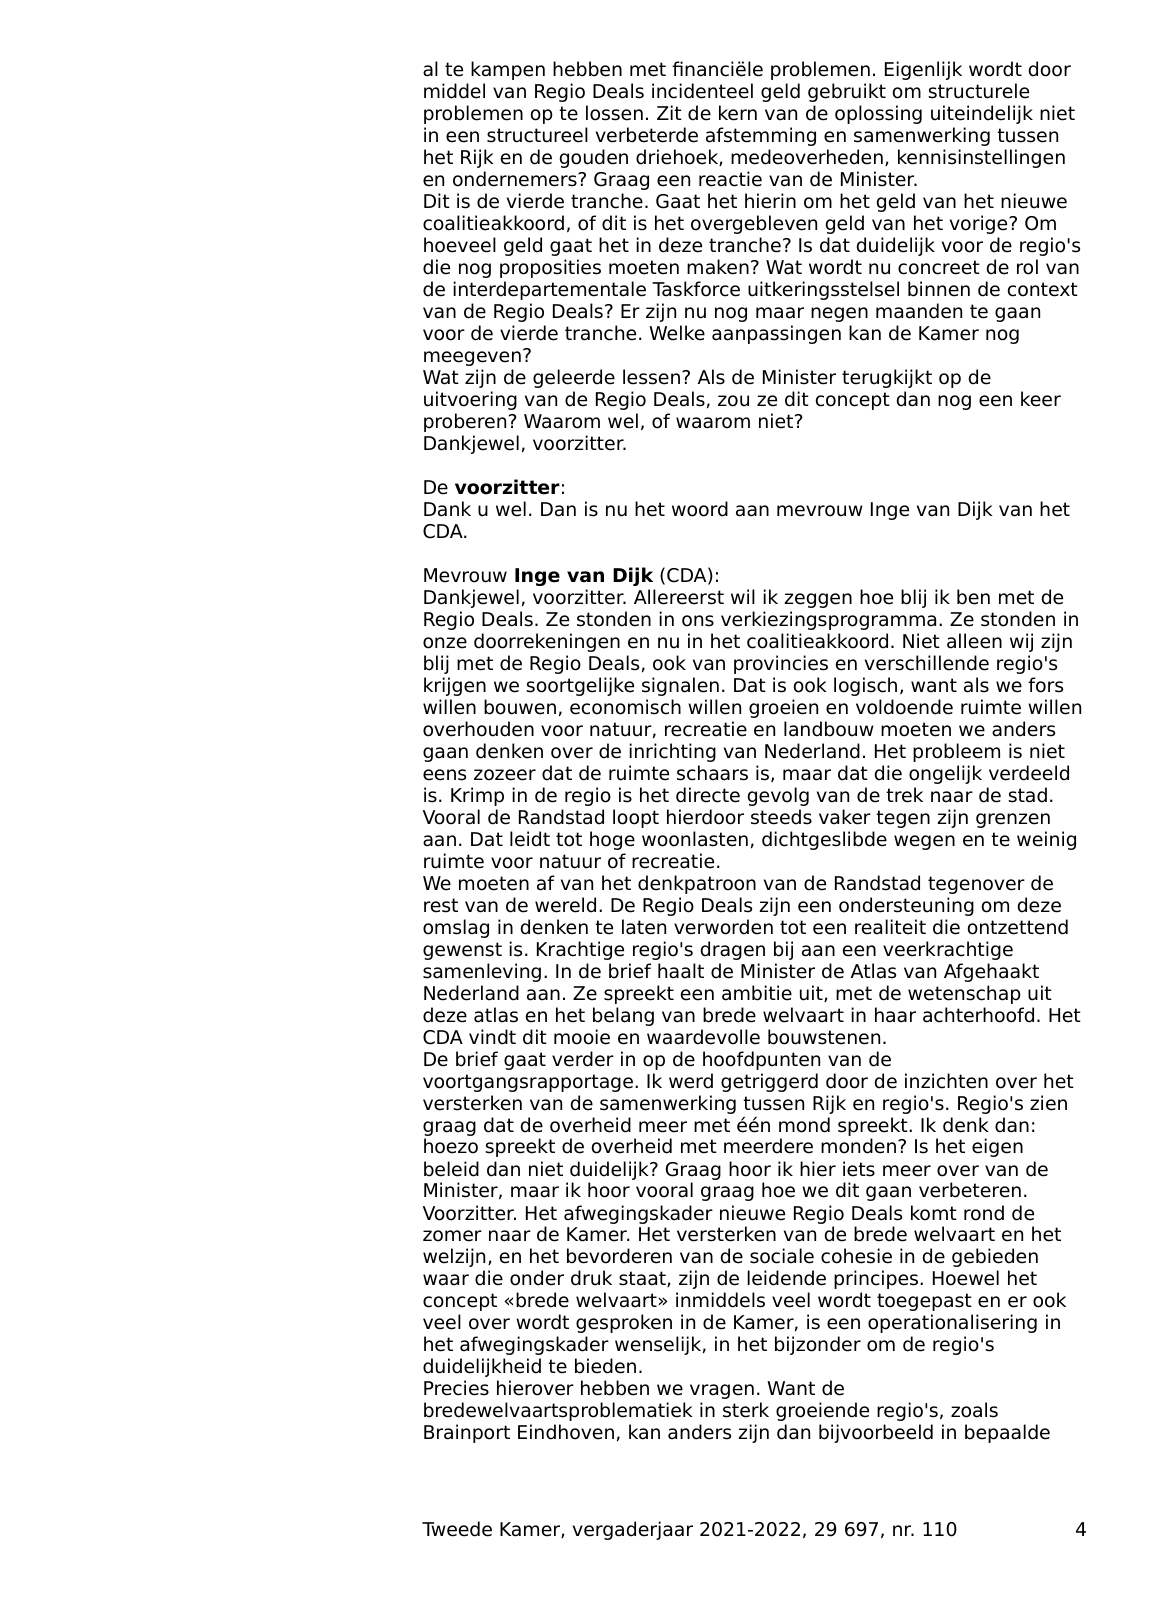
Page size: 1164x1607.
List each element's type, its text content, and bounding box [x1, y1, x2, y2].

text Dank u wel. Dan is nu het woord aan mevrouw Inge van Dijk van het CDA. [422, 499, 1087, 543]
text Wat zijn de geleerde lessen? Als de Minister terugkijkt op de uitvoering van de Regio Deals, zou ze dit concept dan nog een keer proberen? Waarom wel, of waarom niet? [422, 367, 1087, 433]
text Voorzitter. Het afwegingskader nieuwe Regio Deals komt rond de zomer naar de Kamer. Het versterken van de brede welvaart en het welzijn, en het bevorderen van de sociale cohesie in de gebieden waar die onder druk staat, zijn de leidende principes. Hoewel het concept «brede welvaart» inmiddels veel wordt toegepast en er ook veel over wordt gesproken in de Kamer, is een operationalisering in het afwegingskader wenselijk, in het bijzonder om de regio's duidelijkheid te bieden. [422, 1202, 1087, 1378]
text Dankjewel, voorzitter. [422, 433, 1087, 455]
text Mevrouw Inge van Dijk (CDA): [422, 565, 1087, 587]
text Dankjewel, voorzitter. Allereerst wil ik zeggen hoe blij ik ben met de Regio Deals. Ze stonden in ons verkiezingsprogramma. Ze stonden in onze doorrekeningen en nu in het coalitieakkoord. Niet alleen wij zijn blij met de Regio Deals, ook van provincies en verschillende regio's krijgen we soortgelijke signalen. Dat is ook logisch, want als we fors willen bouwen, economisch willen groeien en voldoende ruimte willen overhouden voor natuur, recreatie en landbouw moeten we anders gaan denken over de inrichting van Nederland. Het probleem is niet eens zozeer dat de ruimte schaars is, maar dat die ongelijk verdeeld is. Krimp in de regio is het directe gevolg van de trek naar de stad. Vooral de Randstad loopt hierdoor steeds vaker tegen zijn grenzen aan. Dat leidt tot hoge woonlasten, dichtgeslibde wegen en te weinig ruimte voor natuur of recreatie. [422, 587, 1087, 873]
text Precies hierover hebben we vragen. Want de bredewelvaartsproblematiek in sterk groeiende regio's, zoals Brainport Eindhoven, kan anders zijn dan bijvoorbeeld in bepaalde [422, 1378, 1087, 1444]
text De brief gaat verder in op de hoofdpunten van de voortgangsrapportage. Ik werd getriggerd door de inzichten over het versterken van de samenwerking tussen Rijk en regio's. Regio's zien graag dat de overheid meer met één mond spreekt. Ik denk dan: hoezo spreekt de overheid met meerdere monden? Is het eigen beleid dan niet duidelijk? Graag hoor ik hier iets meer over van de Minister, maar ik hoor vooral graag hoe we dit gaan verbeteren. [422, 1048, 1087, 1202]
text De voorzitter: [422, 477, 1087, 499]
text We moeten af van het denkpatroon van de Randstad tegenover de rest van de wereld. De Regio Deals zijn een ondersteuning om deze omslag in denken te laten verworden tot een realiteit die ontzettend gewenst is. Krachtige regio's dragen bij aan een veerkrachtige samenleving. In de brief haalt de Minister de Atlas van Afgehaakt Nederland aan. Ze spreekt een ambitie uit, met de wetenschap uit deze atlas en het belang van brede welvaart in haar achterhoofd. Het CDA vindt dit mooie en waardevolle bouwstenen. [422, 873, 1087, 1048]
text al te kampen hebben met financiële problemen. Eigenlijk wordt door middel van Regio Deals incidenteel geld gebruikt om structurele problemen op te lossen. Zit de kern van de oplossing uiteindelijk niet in een structureel verbeterde afstemming en samenwerking tussen het Rijk en de gouden driehoek, medeoverheden, kennisinstellingen en ondernemers? Graag een reactie van de Minister. [422, 59, 1087, 191]
text Dit is de vierde tranche. Gaat het hierin om het geld van het nieuwe coalitieakkoord, of dit is het overgebleven geld van het vorige? Om hoeveel geld gaat het in deze tranche? Is dat duidelijk voor de regio's die nog proposities moeten maken? Wat wordt nu concreet de rol van de interdepartementale Taskforce uitkeringsstelsel binnen de context van de Regio Deals? Er zijn nu nog maar negen maanden te gaan voor de vierde tranche. Welke aanpassingen kan de Kamer nog meegeven? [422, 191, 1087, 367]
